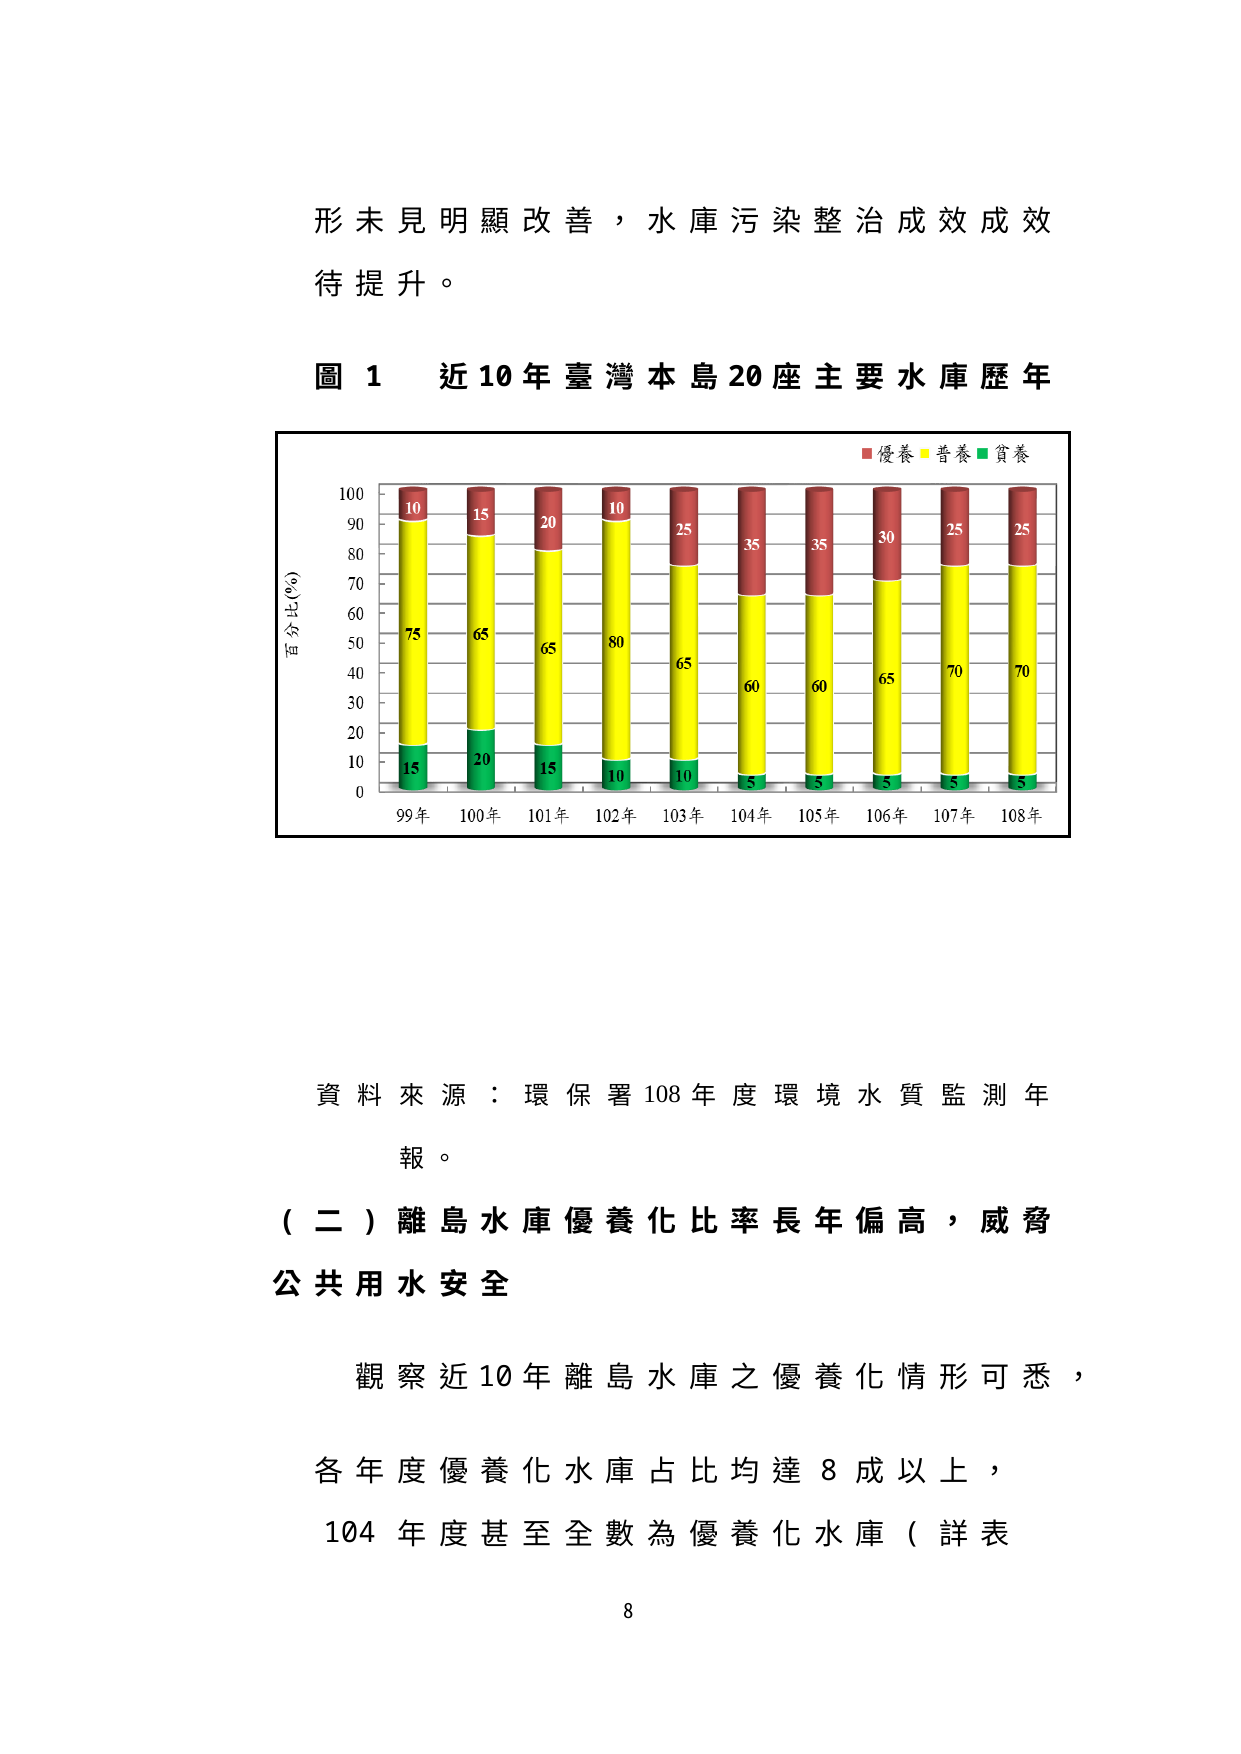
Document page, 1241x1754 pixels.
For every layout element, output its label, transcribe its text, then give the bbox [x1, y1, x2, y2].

text (二)離島水庫優養化比率長年偏高，威脅公共用水安全 [242, 1177, 1058, 1302]
text 資料來源：環保署108年度環境水質監測年報。 [267, 1052, 1058, 1177]
text 觀察近10年離島水庫之優養化情形可悉，各年度優養化水庫占比均達8成以上，104年度甚至全數為優養化水庫(詳表1)，而108年度離島26座水庫中，僅西安水庫呈普養狀態，其他皆呈優養化狀態，占96.15%，對公共用水安全形成極大威脅。 [271, 1302, 1058, 1552]
text 形未見明顯改善，水庫污染整治成效成效待提升。 [271, 177, 1058, 302]
text 圖1 近10年臺灣本島20座主要水庫歷年優養化程度統計 [242, 302, 1058, 427]
